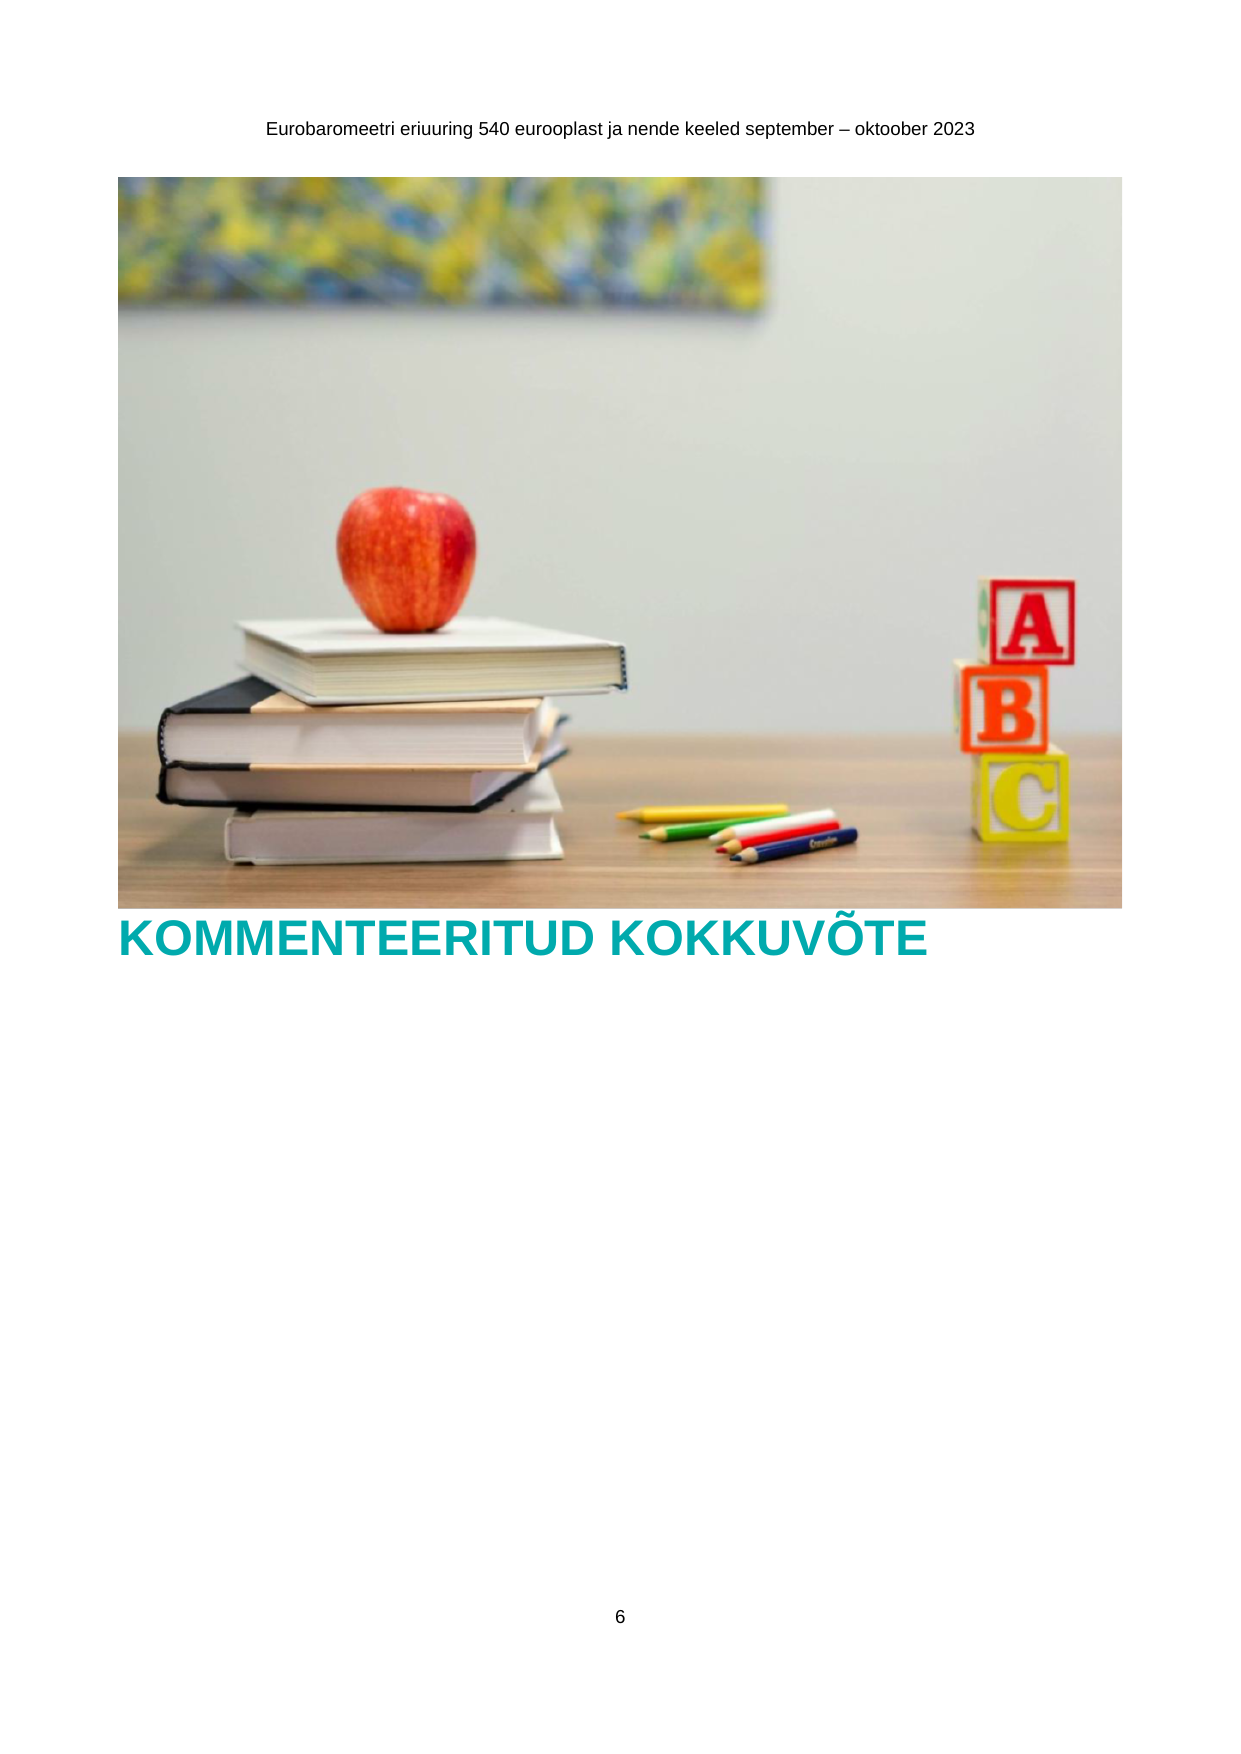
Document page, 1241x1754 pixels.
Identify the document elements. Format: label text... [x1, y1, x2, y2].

subtitle KOMMENTEERITUD KOKKUVÕTE [118, 909, 1122, 966]
picture [118, 177, 1123, 909]
